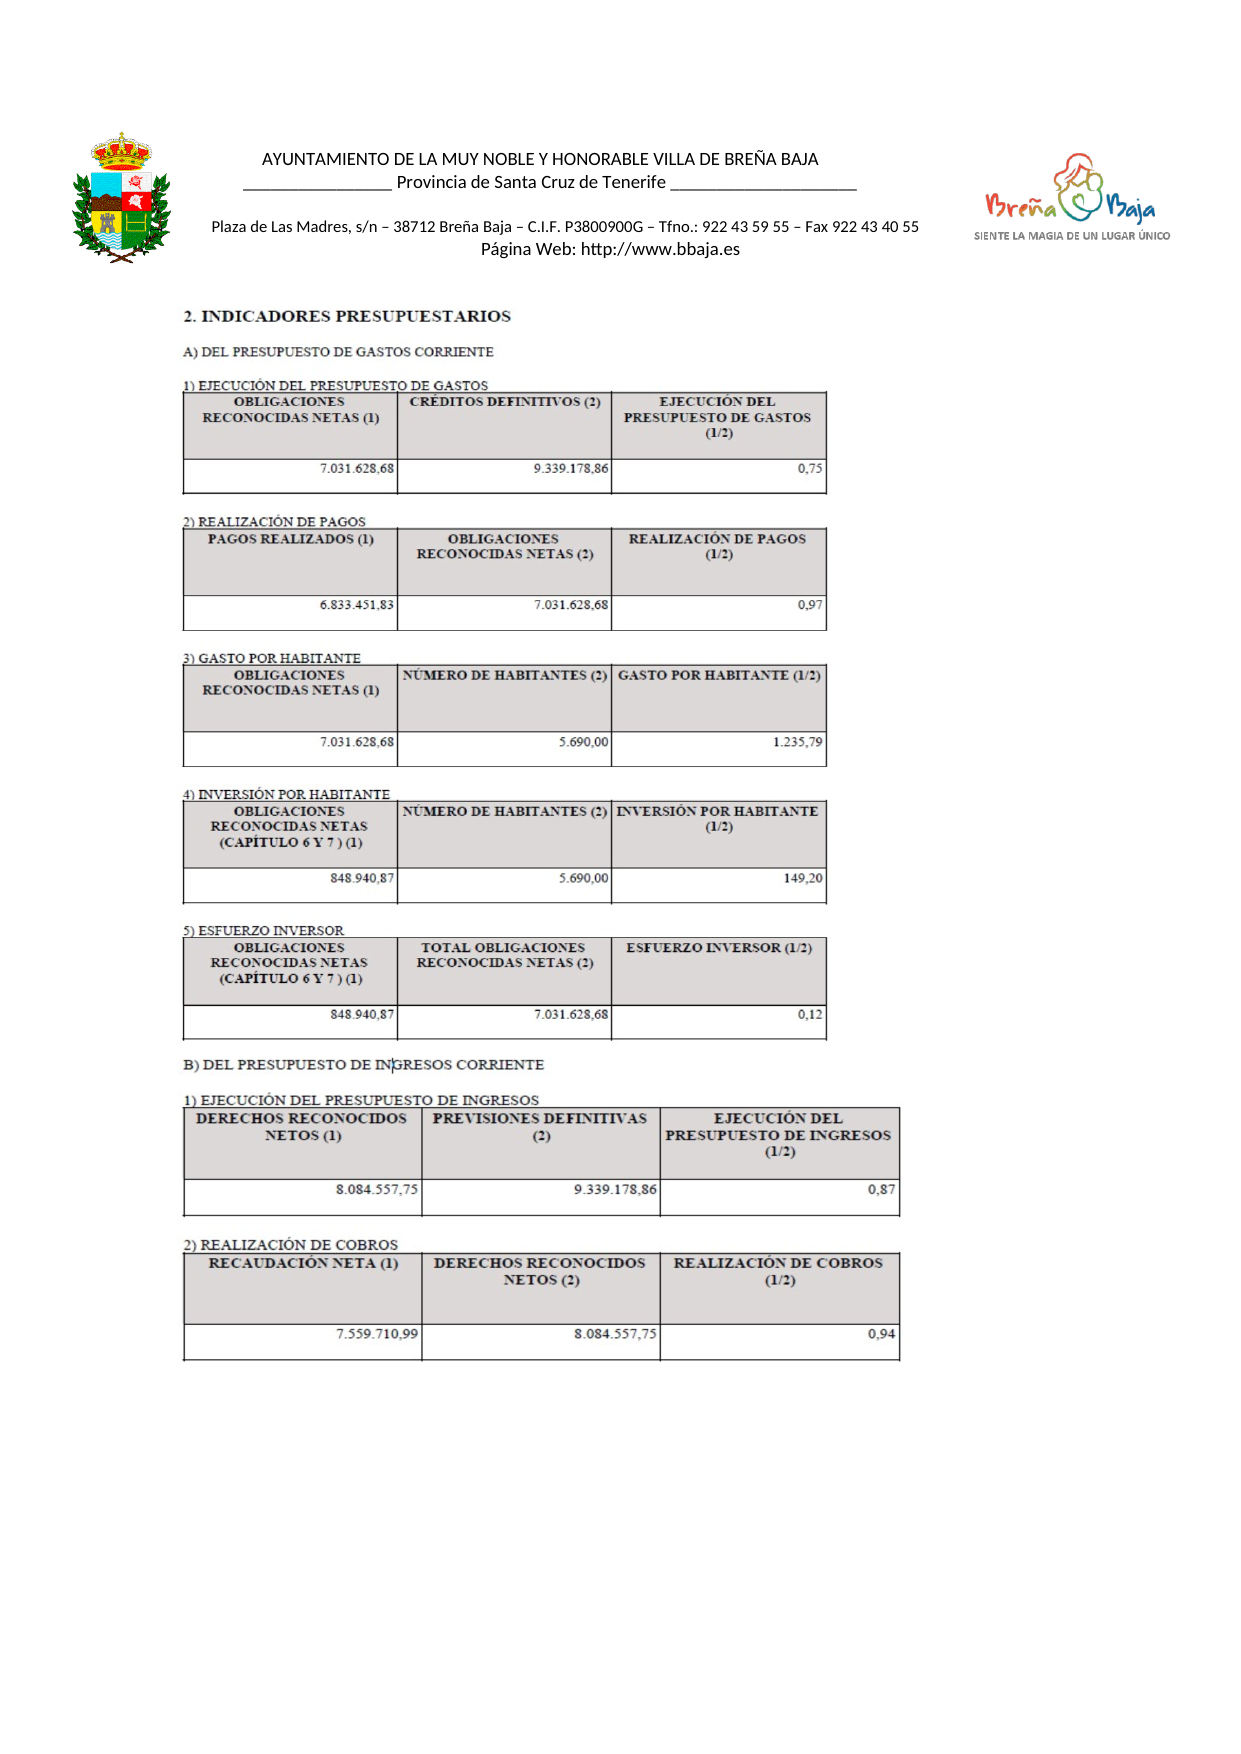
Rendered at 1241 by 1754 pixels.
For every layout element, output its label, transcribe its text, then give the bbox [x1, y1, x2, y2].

text Página Web: http://www.bbaja.es [162, 237, 1063, 259]
text Plaza de Las Madres, s/n – 38712 Breña Baja – C.I.F. P3800900G – Tfno.: 922 43 59 55 – Fax 922 43 40 55 [163, 216, 1063, 237]
text AYUNTAMIENTO DE LA MUY NOBLE Y HONORABLE VILLA DE BREÑA BAJA [177, 148, 1063, 171]
text ________________ Provincia de Santa Cruz de Tenerife ____________________ [162, 171, 1059, 193]
